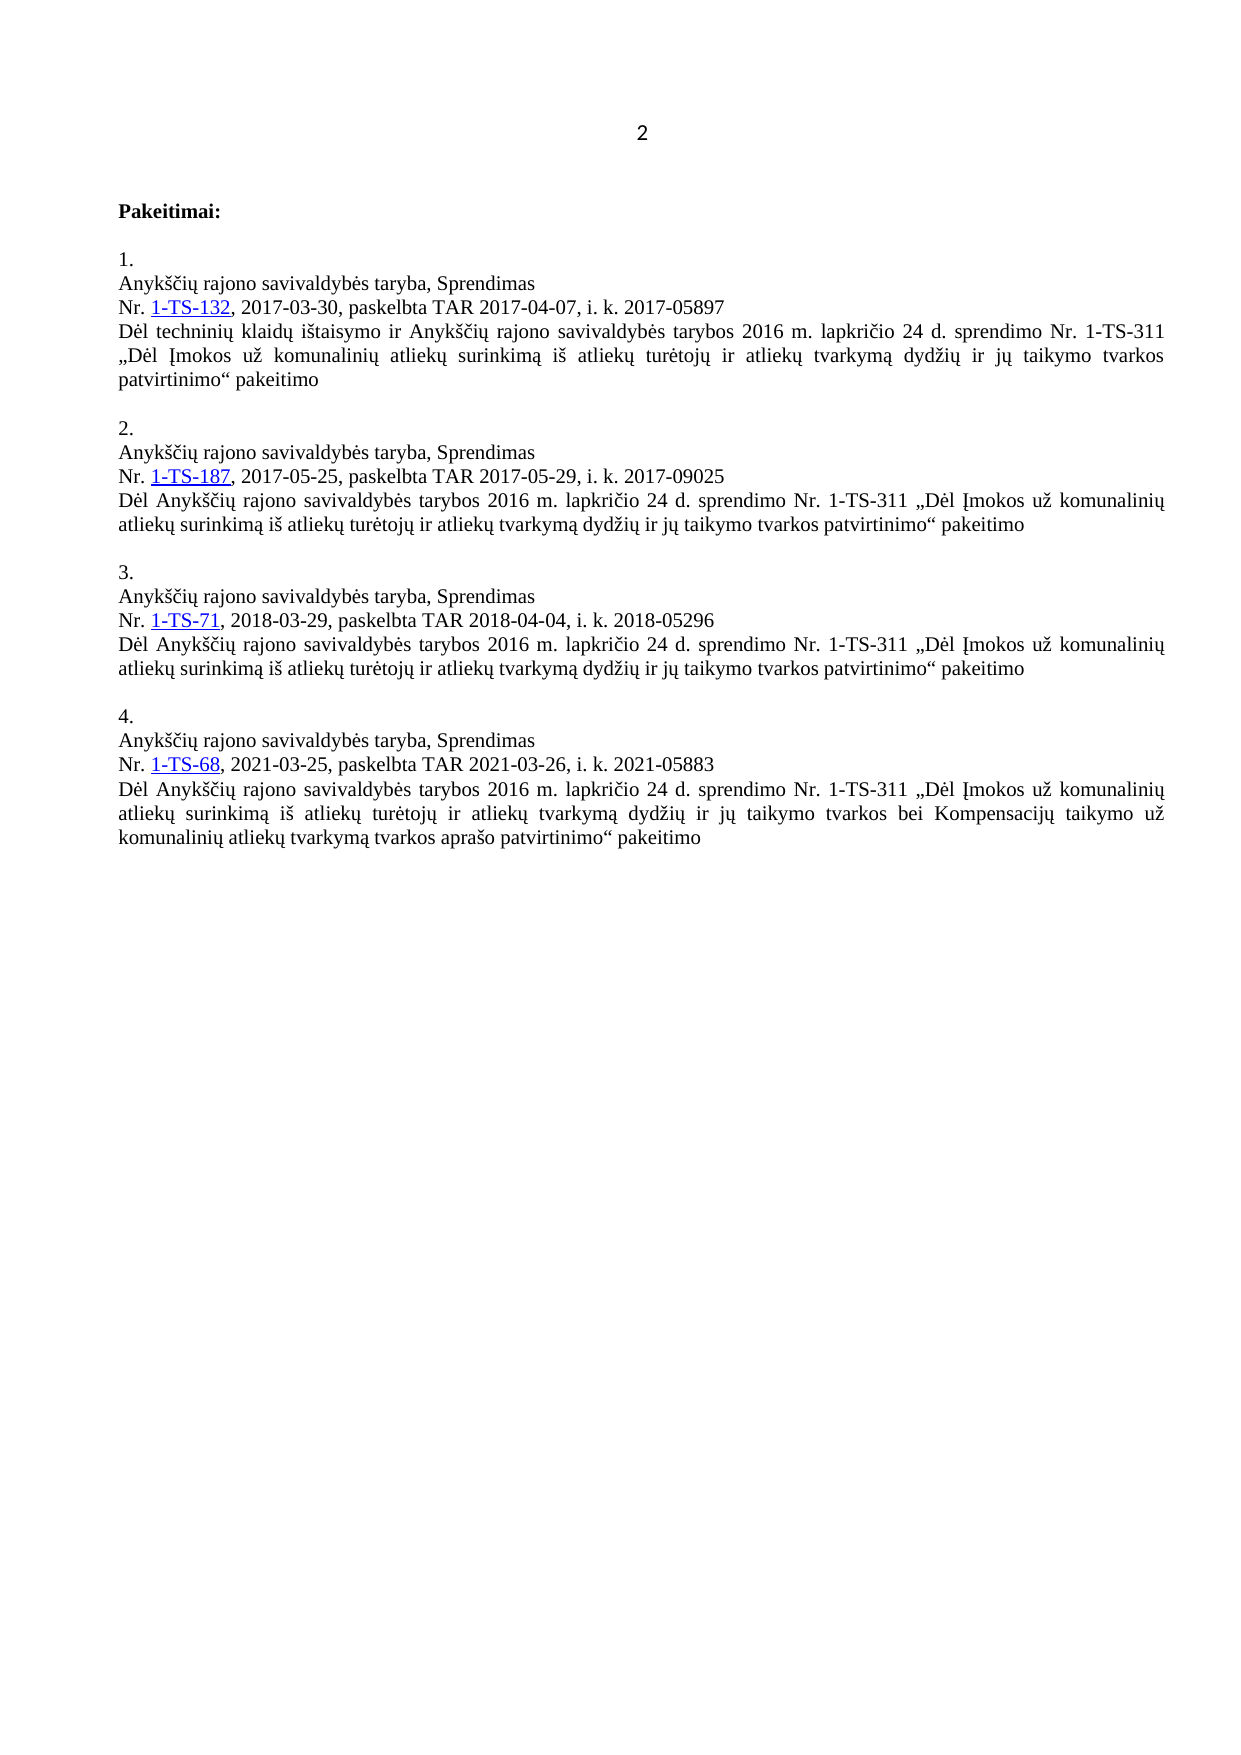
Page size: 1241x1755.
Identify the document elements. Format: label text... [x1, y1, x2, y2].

text Anykščių rajono savivaldybės taryba, Sprendimas [118, 728, 1166, 752]
text 3. [118, 560, 1166, 584]
text Pakeitimai: [118, 199, 1166, 223]
text Dėl Anykščių rajono savivaldybės tarybos 2016 m. lapkričio 24 d. sprendimo Nr. 1-TS-311 „Dėl Įmokos už komunalinių atliekų surinkimą iš atliekų turėtojų ir atliekų tvarkymą dydžių ir jų taikymo tvarkos patvirtinimo“ pakeitimo [118, 632, 1166, 680]
text Dėl Anykščių rajono savivaldybės tarybos 2016 m. lapkričio 24 d. sprendimo Nr. 1-TS-311 „Dėl Įmokos už komunalinių atliekų surinkimą iš atliekų turėtojų ir atliekų tvarkymą dydžių ir jų taikymo tvarkos bei Kompensacijų taikymo už komunalinių atliekų tvarkymą tvarkos aprašo patvirtinimo“ pakeitimo [118, 776, 1166, 849]
text Anykščių rajono savivaldybės taryba, Sprendimas [118, 584, 1166, 608]
text Nr. 1-TS-71, 2018-03-29, paskelbta TAR 2018-04-04, i. k. 2018-05296 [118, 608, 1166, 632]
text 4. [118, 704, 1166, 728]
text Dėl Anykščių rajono savivaldybės tarybos 2016 m. lapkričio 24 d. sprendimo Nr. 1-TS-311 „Dėl Įmokos už komunalinių atliekų surinkimą iš atliekų turėtojų ir atliekų tvarkymą dydžių ir jų taikymo tvarkos patvirtinimo“ pakeitimo [118, 488, 1166, 536]
text Nr. 1-TS-132, 2017-03-30, paskelbta TAR 2017-04-07, i. k. 2017-05897 [118, 295, 1166, 319]
text Anykščių rajono savivaldybės taryba, Sprendimas [118, 271, 1166, 295]
text 2. [118, 416, 1166, 439]
text 1. [118, 247, 1166, 271]
text Dėl techninių klaidų ištaisymo ir Anykščių rajono savivaldybės tarybos 2016 m. lapkričio 24 d. sprendimo Nr. 1-TS-311 „Dėl Įmokos už komunalinių atliekų surinkimą iš atliekų turėtojų ir atliekų tvarkymą dydžių ir jų taikymo tvarkos patvirtinimo“ pakeitimo [118, 319, 1166, 391]
text Anykščių rajono savivaldybės taryba, Sprendimas [118, 439, 1166, 464]
text Nr. 1-TS-187, 2017-05-25, paskelbta TAR 2017-05-29, i. k. 2017-09025 [118, 464, 1166, 488]
text Nr. 1-TS-68, 2021-03-25, paskelbta TAR 2021-03-26, i. k. 2021-05883 [118, 752, 1166, 776]
